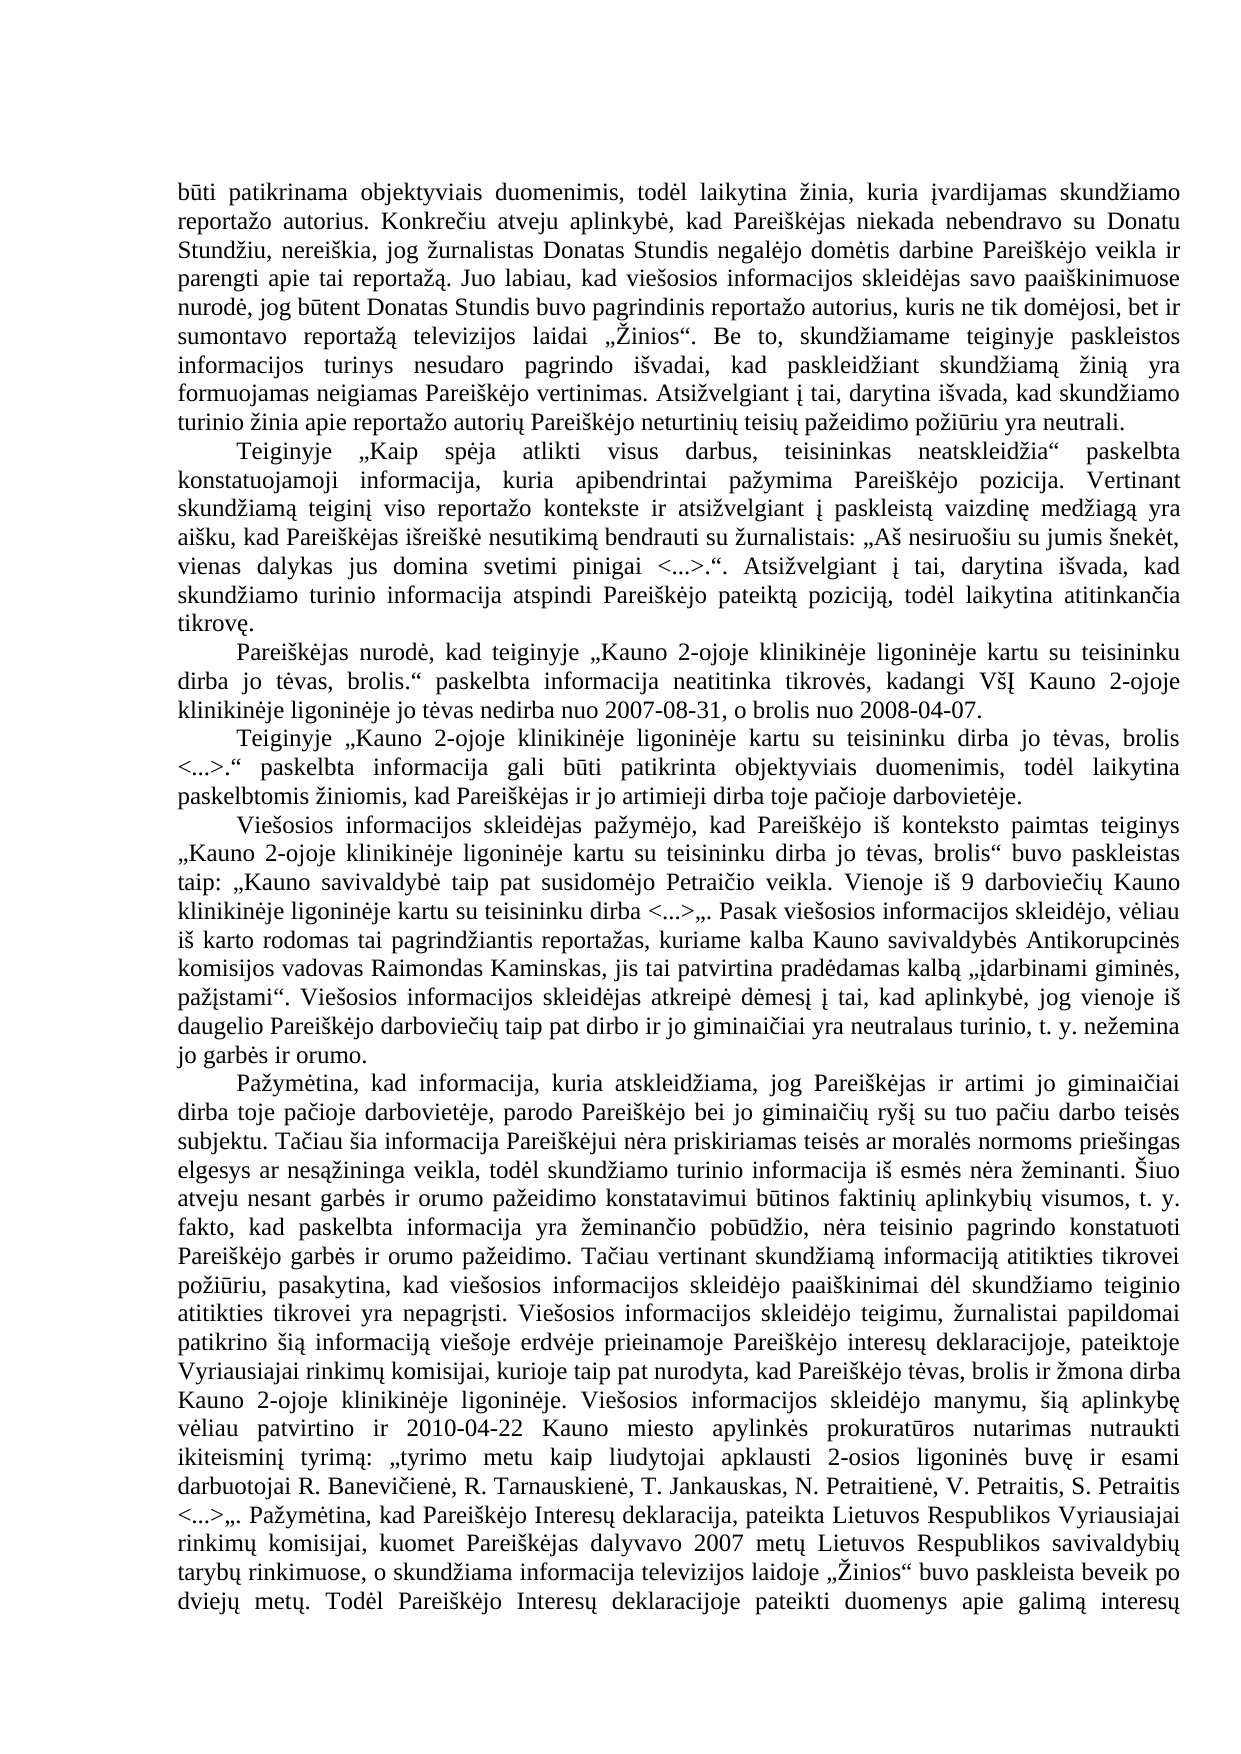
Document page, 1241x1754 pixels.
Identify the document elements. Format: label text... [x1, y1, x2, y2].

text Viešosios informacijos skleidėjas pažymėjo, kad Pareiškėjo iš konteksto paimtas teiginys „Kauno 2-ojoje klinikinėje ligoninėje kartu su teisininku dirba jo tėvas, brolis“ buvo paskleistas taip: „Kauno savivaldybė taip pat susidomėjo Petraičio veikla. Vienoje iš 9 darboviečių Kauno klinikinėje ligoninėje kartu su teisininku dirba <...>„. Pasak viešosios informacijos skleidėjo, vėliau iš karto rodomas tai pagrindžiantis reportažas, kuriame kalba Kauno savivaldybės Antikorupcinės komisijos vadovas Raimondas Kaminskas, jis tai patvirtina pradėdamas kalbą „įdarbinami giminės, pažįstami“. Viešosios informacijos skleidėjas atkreipė dėmesį į tai, kad aplinkybė, jog vienoje iš daugelio Pareiškėjo darboviečių taip pat dirbo ir jo giminaičiai yra neutralaus turinio, t. y. nežemina jo garbės ir orumo. [177, 810, 1181, 1068]
text Teiginyje „Kauno 2-ojoje klinikinėje ligoninėje kartu su teisininku dirba jo tėvas, brolis <...>.“ paskelbta informacija gali būti patikrinta objektyviais duomenimis, todėl laikytina paskelbtomis žiniomis, kad Pareiškėjas ir jo artimieji dirba toje pačioje darbovietėje. [177, 723, 1181, 810]
text būti patikrinama objektyviais duomenimis, todėl laikytina žinia, kuria įvardijamas skundžiamo reportažo autorius. Konkrečiu atveju aplinkybė, kad Pareiškėjas niekada nebendravo su Donatu Stundžiu, nereiškia, jog žurnalistas Donatas Stundis negalėjo domėtis darbine Pareiškėjo veikla ir parengti apie tai reportažą. Juo labiau, kad viešosios informacijos skleidėjas savo paaiškinimuose nurodė, jog būtent Donatas Stundis buvo pagrindinis reportažo autorius, kuris ne tik domėjosi, bet ir sumontavo reportažą televizijos laidai „Žinios“. Be to, skundžiamame teiginyje paskleistos informacijos turinys nesudaro pagrindo išvadai, kad paskleidžiant skundžiamą žinią yra formuojamas neigiamas Pareiškėjo vertinimas. Atsižvelgiant į tai, darytina išvada, kad skundžiamo turinio žinia apie reportažo autorių Pareiškėjo neturtinių teisių pažeidimo požiūriu yra neutrali. [177, 177, 1181, 436]
text Pareiškėjas nurodė, kad teiginyje „Kauno 2-ojoje klinikinėje ligoninėje kartu su teisininku dirba jo tėvas, brolis.“ paskelbta informacija neatitinka tikrovės, kadangi VšĮ Kauno 2-ojoje klinikinėje ligoninėje jo tėvas nedirba nuo 2007-08-31, o brolis nuo 2008-04-07. [177, 637, 1181, 723]
text Pažymėtina, kad informacija, kuria atskleidžiama, jog Pareiškėjas ir artimi jo giminaičiai dirba toje pačioje darbovietėje, parodo Pareiškėjo bei jo giminaičių ryšį su tuo pačiu darbo teisės subjektu. Tačiau šia informacija Pareiškėjui nėra priskiriamas teisės ar moralės normoms priešingas elgesys ar nesąžininga veikla, todėl skundžiamo turinio informacija iš esmės nėra žeminanti. Šiuo atveju nesant garbės ir orumo pažeidimo konstatavimui būtinos faktinių aplinkybių visumos, t. y. fakto, kad paskelbta informacija yra žeminančio pobūdžio, nėra teisinio pagrindo konstatuoti Pareiškėjo garbės ir orumo pažeidimo. Tačiau vertinant skundžiamą informaciją atitikties tikrovei požiūriu, pasakytina, kad viešosios informacijos skleidėjo paaiškinimai dėl skundžiamo teiginio atitikties tikrovei yra nepagrįsti. Viešosios informacijos skleidėjo teigimu, žurnalistai papildomai patikrino šią informaciją viešoje erdvėje prieinamoje Pareiškėjo interesų deklaracijoje, pateiktoje Vyriausiajai rinkimų komisijai, kurioje taip pat nurodyta, kad Pareiškėjo tėvas, brolis ir žmona dirba Kauno 2-ojoje klinikinėje ligoninėje. Viešosios informacijos skleidėjo manymu, šią aplinkybę vėliau patvirtino ir 2010-04-22 Kauno miesto apylinkės prokuratūros nutarimas nutraukti ikiteisminį tyrimą: „tyrimo metu kaip liudytojai apklausti 2-osios ligoninės buvę ir esami darbuotojai R. Banevičienė, R. Tarnauskienė, T. Jankauskas, N. Petraitienė, V. Petraitis, S. Petraitis <...>„. Pažymėtina, kad Pareiškėjo Interesų deklaracija, pateikta Lietuvos Respublikos Vyriausiajai rinkimų komisijai, kuomet Pareiškėjas dalyvavo 2007 metų Lietuvos Respublikos savivaldybių tarybų rinkimuose, o skundžiama informacija televizijos laidoje „Žinios“ buvo paskleista beveik po dviejų metų. Todėl Pareiškėjo Interesų deklaracijoje pateikti duomenys apie galimą interesų [177, 1068, 1181, 1615]
text Teiginyje „Kaip spėja atlikti visus darbus, teisininkas neatskleidžia“ paskelbta konstatuojamoji informacija, kuria apibendrintai pažymima Pareiškėjo pozicija. Vertinant skundžiamą teiginį viso reportažo kontekste ir atsižvelgiant į paskleistą vaizdinę medžiagą yra aišku, kad Pareiškėjas išreiškė nesutikimą bendrauti su žurnalistais: „Aš nesiruošiu su jumis šnekėt, vienas dalykas jus domina svetimi pinigai <...>.“. Atsižvelgiant į tai, darytina išvada, kad skundžiamo turinio informacija atspindi Pareiškėjo pateiktą poziciją, todėl laikytina atitinkančia tikrovę. [177, 436, 1181, 637]
